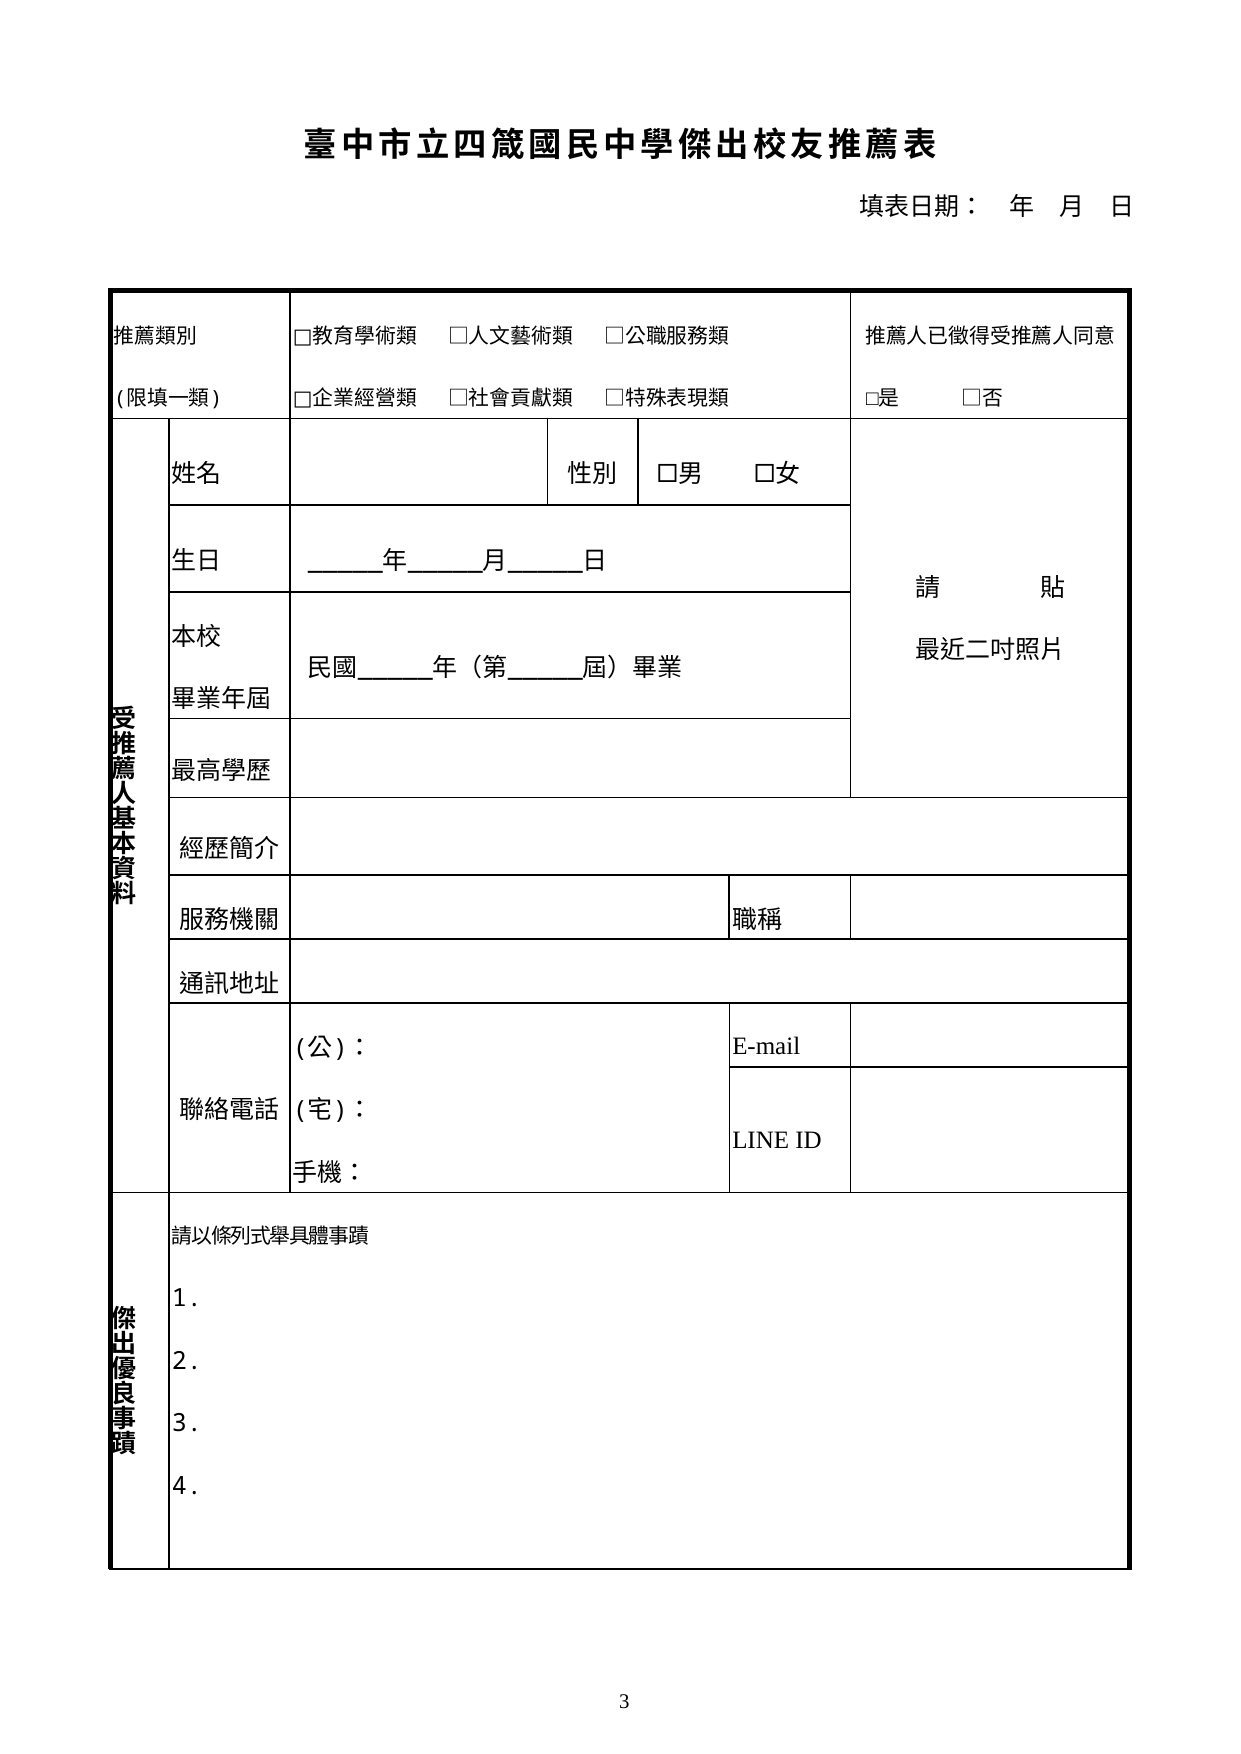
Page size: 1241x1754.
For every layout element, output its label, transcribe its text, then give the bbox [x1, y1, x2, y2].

table_cell 通訊地址 [170, 940, 289, 1002]
table_cell [851, 1068, 1127, 1191]
table_cell E-mail [730, 1004, 850, 1066]
table_cell [851, 1004, 1127, 1066]
table_cell 最高學歷 [170, 719, 289, 796]
table_cell 請 貼 最近二吋照片 [851, 419, 1127, 796]
table_cell 男 女 [639, 419, 850, 504]
table_cell 傑出優良事蹟 [113, 1193, 168, 1568]
table_cell 聯絡電話 [170, 1004, 289, 1191]
table_cell [291, 940, 1127, 1002]
table_cell 生日 [170, 506, 289, 591]
table_cell [851, 876, 1127, 938]
table_cell 本校 畢業年屆 [170, 593, 289, 718]
table_header 推薦類別 (限填一類) [113, 293, 289, 418]
table_cell 服務機關 [170, 876, 289, 938]
table_cell 性別 [548, 419, 637, 504]
table_cell _____年_____月_____日 [291, 506, 850, 591]
table_header 推薦人已徵得受推薦人同意 □是 □否 [851, 293, 1127, 418]
table_cell 職稱 [730, 876, 850, 938]
table_cell 請以條列式舉具體事蹟 1. 2. 3. 4. [170, 1193, 1127, 1568]
table_cell LINE ID [730, 1068, 850, 1191]
table_cell 姓名 [170, 419, 289, 504]
text 臺中市立四箴國民中學傑出校友推薦表 [106, 101, 1134, 163]
table_cell [291, 419, 547, 504]
table_cell 民國_____年（第_____屆）畢業 [291, 593, 850, 718]
table_cell [291, 798, 1127, 874]
table_cell [291, 876, 728, 938]
table_cell 經歷簡介 [170, 798, 289, 874]
text 填表日期： 年 月 日 [106, 163, 1134, 226]
table_cell (公)： (宅)： 手機： [291, 1004, 729, 1191]
table_header □教育學術類 □人文藝術類 □公職服務類 □企業經營類 □社會貢獻類 □特殊表現類 [291, 293, 850, 418]
table_cell 受推薦人基本資料 [113, 419, 168, 1191]
table_cell [291, 719, 850, 796]
